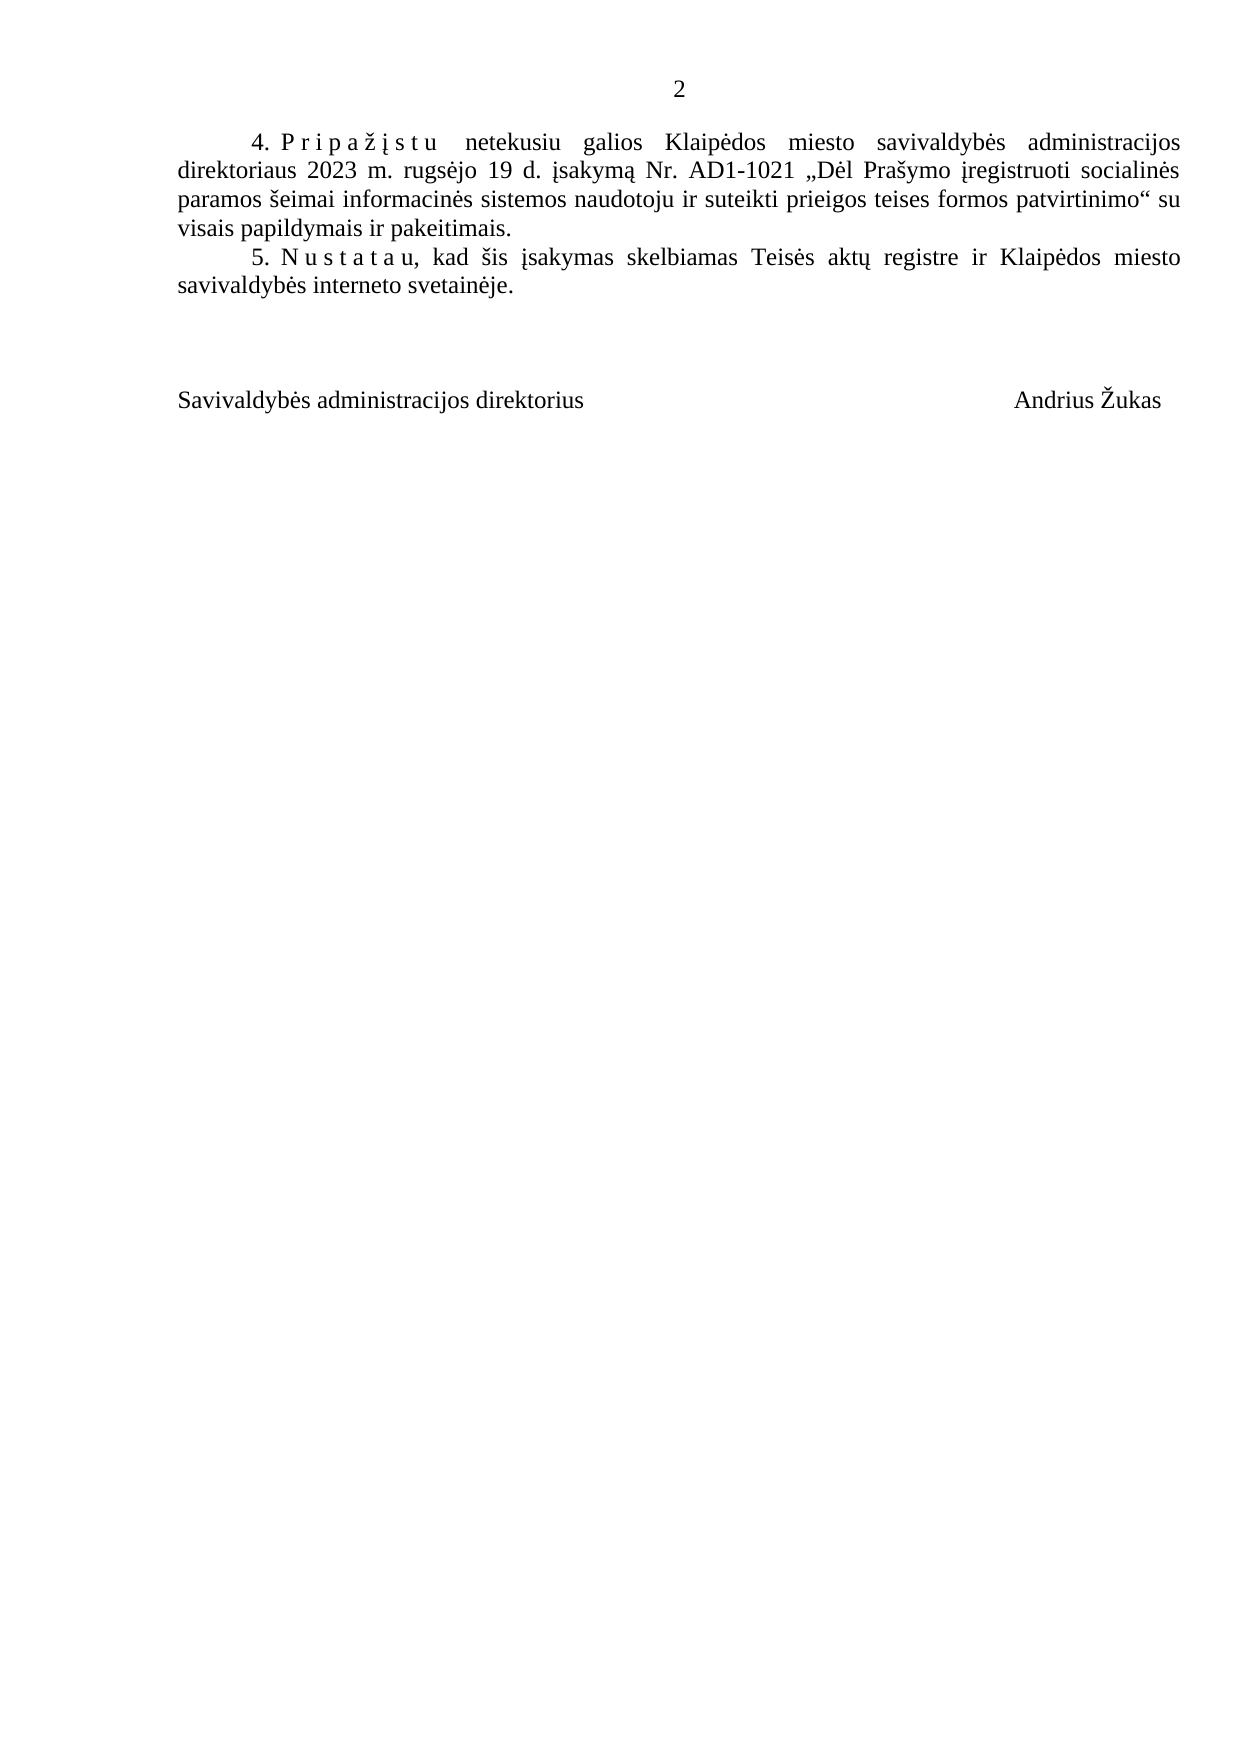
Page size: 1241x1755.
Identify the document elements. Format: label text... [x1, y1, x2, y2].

text Savivaldybės administracijos direktorius Andrius Žukas [177, 385, 1181, 414]
text 5. Nustatau, kad šis įsakymas skelbiamas Teisės aktų registre ir Klaipėdos miesto savivaldybės interneto svetainėje. [177, 242, 1181, 299]
text 4. Pripažįstu netekusiu galios Klaipėdos miesto savivaldybės administracijos direktoriaus 2023 m. rugsėjo 19 d. įsakymą Nr. AD1-1021 „Dėl Prašymo įregistruoti socialinės paramos šeimai informacinės sistemos naudotoju ir suteikti prieigos teises formos patvirtinimo“ su visais papildymais ir pakeitimais. [177, 127, 1181, 242]
